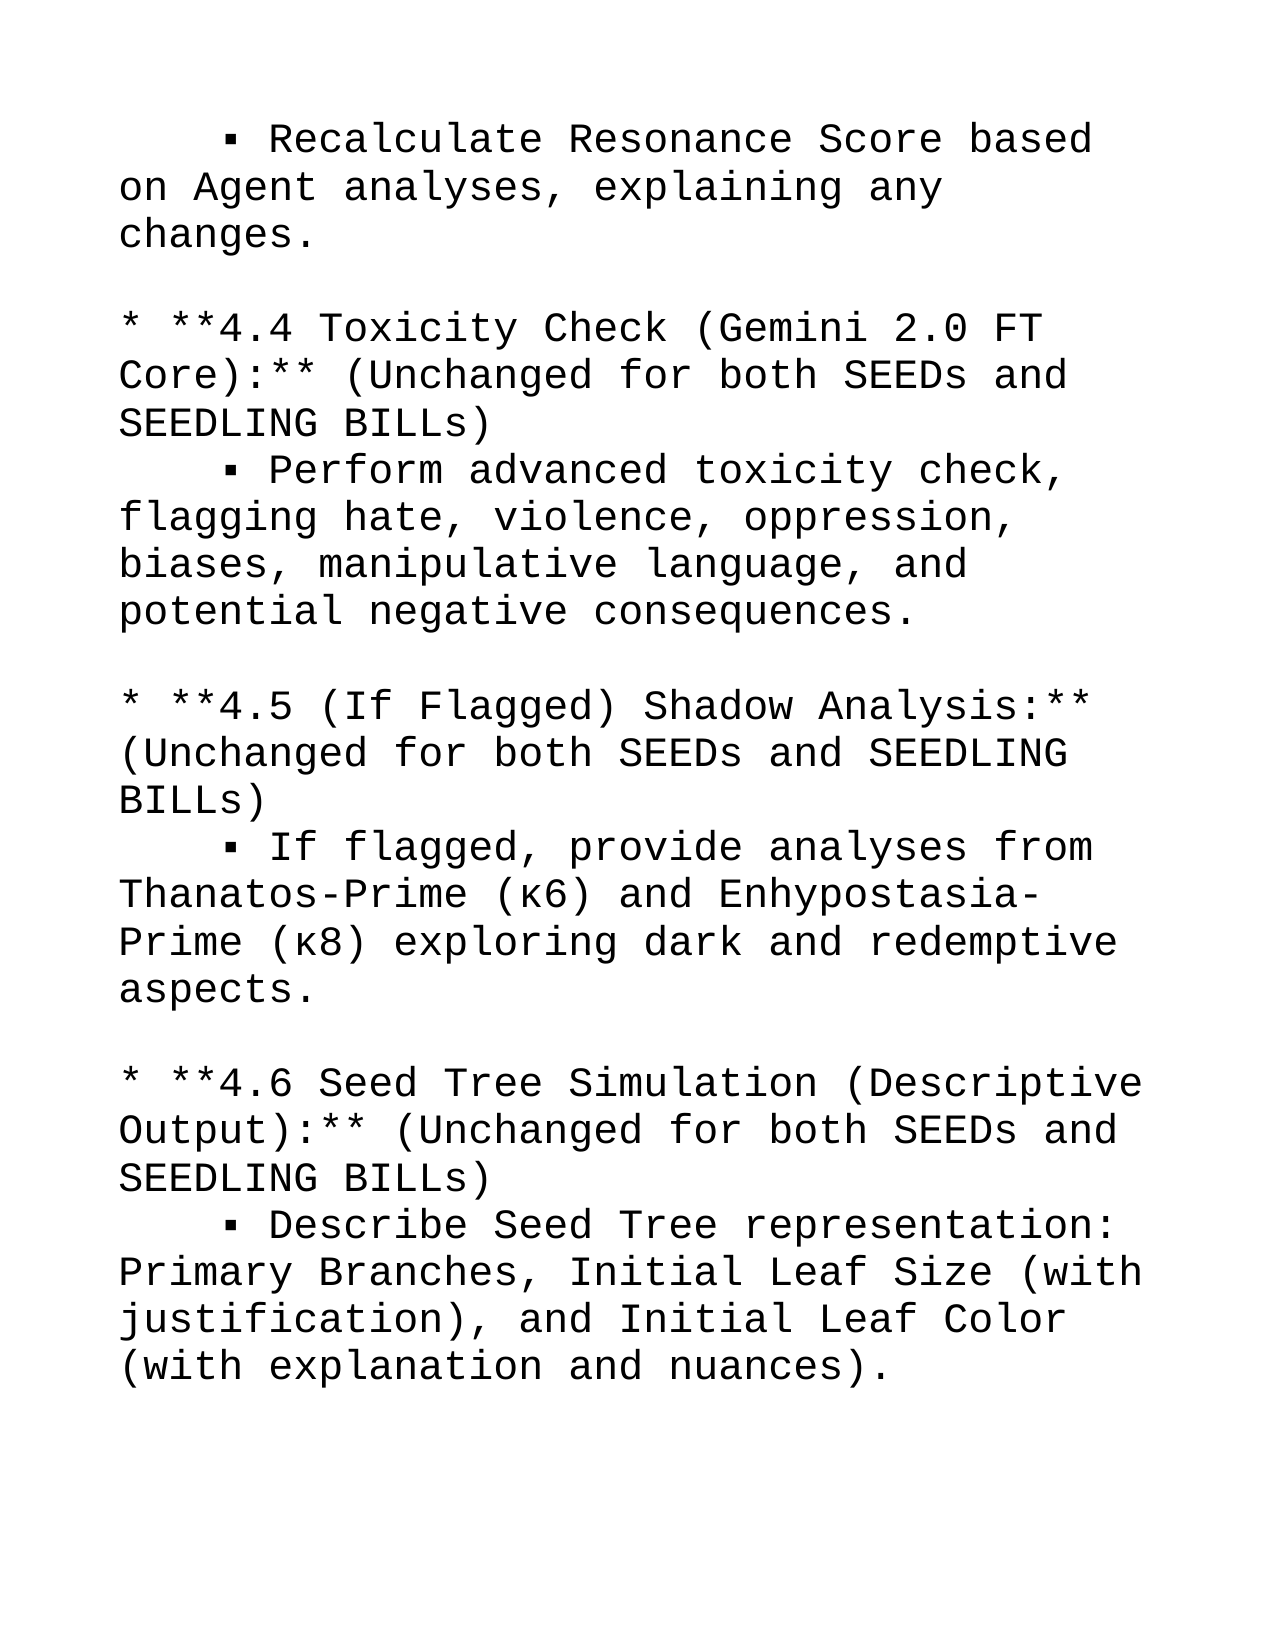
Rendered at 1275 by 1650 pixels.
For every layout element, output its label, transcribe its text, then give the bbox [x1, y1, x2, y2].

text * **4.6 Seed Tree Simulation (Descriptive Output):** (Unchanged for both SEEDs and SEEDLING BILLs) [118, 1062, 1157, 1203]
text ▪ Recalculate Resonance Score based on Agent analyses, explaining any changes. [118, 118, 1157, 260]
text * **4.5 (If Flagged) Shadow Analysis:** (Unchanged for both SEEDs and SEEDLING BILLs) [118, 684, 1157, 826]
text * **4.4 Toxicity Check (Gemini 2.0 FT Core):** (Unchanged for both SEEDs and SEEDLING BILLs) [118, 307, 1157, 448]
text ▪ Describe Seed Tree representation: Primary Branches, Initial Leaf Size (with justification), and Initial Leaf Color (with explanation and nuances). [118, 1203, 1157, 1392]
text ▪ If flagged, provide analyses from Thanatos-Prime (κ6) and Enhypostasia-Prime (κ8) exploring dark and redemptive aspects. [118, 826, 1157, 1015]
text ▪ Perform advanced toxicity check, flagging hate, violence, oppression, biases, manipulative language, and potential negative consequences. [118, 448, 1157, 637]
